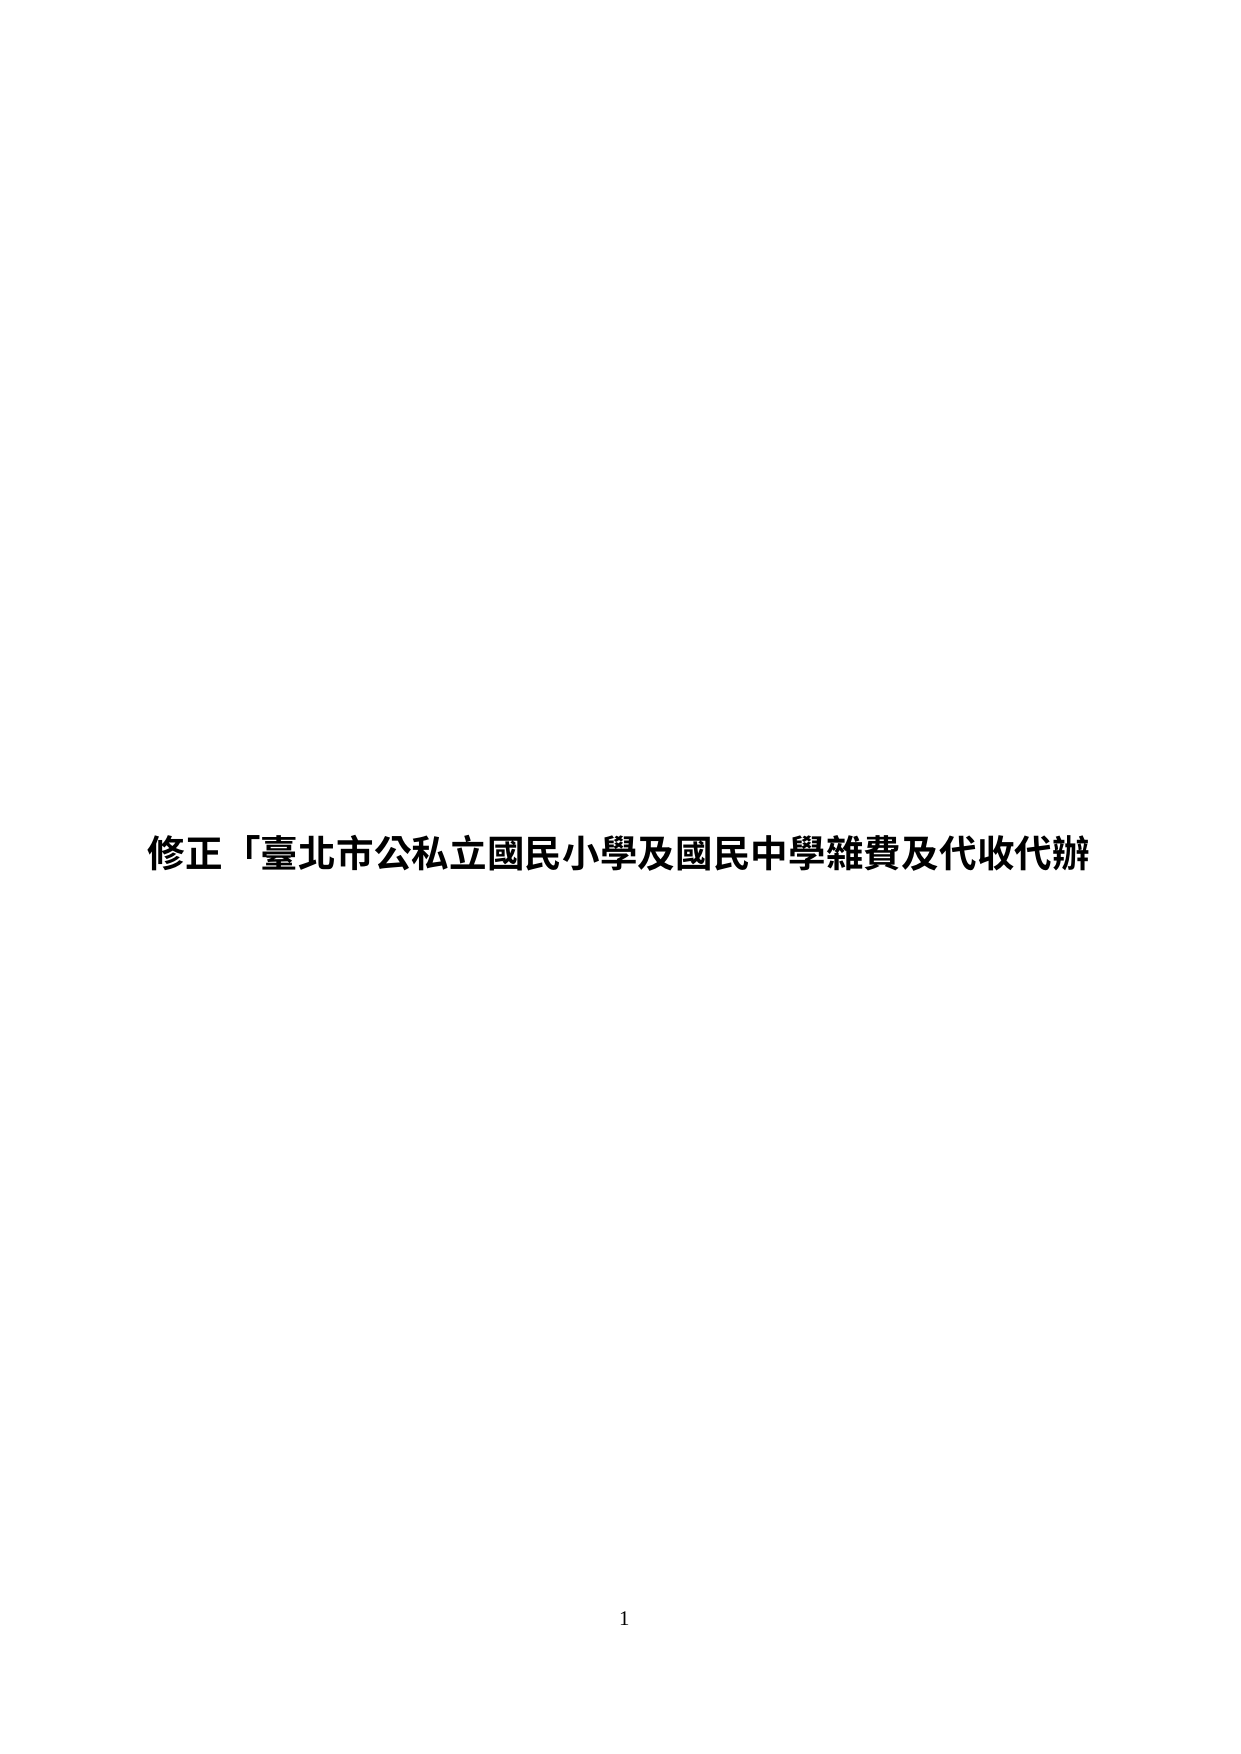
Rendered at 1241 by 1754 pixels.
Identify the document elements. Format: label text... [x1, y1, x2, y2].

text 修正「臺北市公私立國民小學及國民中學雜費及代收代辦 [148, 809, 1092, 872]
